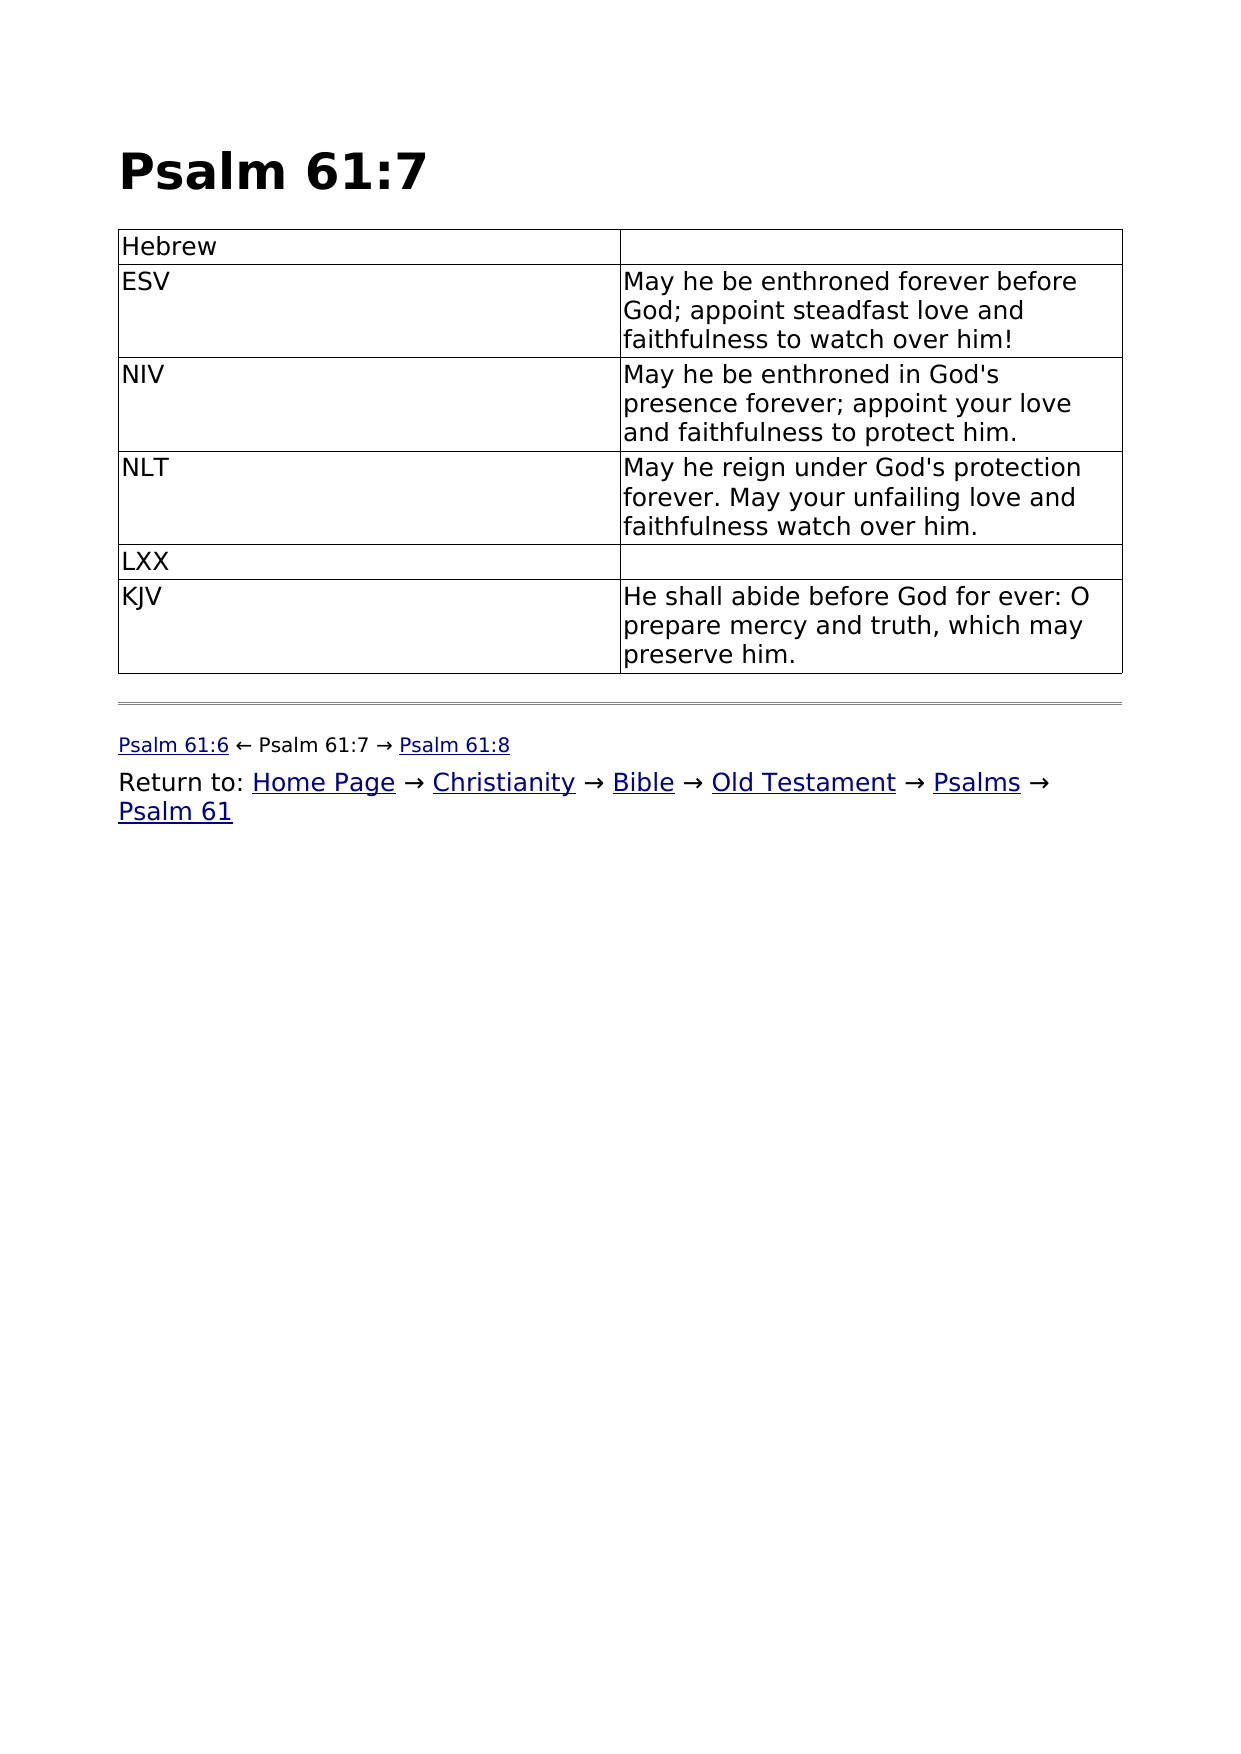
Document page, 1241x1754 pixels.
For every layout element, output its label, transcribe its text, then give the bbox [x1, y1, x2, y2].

table_cell LXX [119, 545, 620, 579]
table_cell He shall abide before God for ever: O prepare mercy and truth, which may preserve him. [621, 580, 1122, 673]
table_cell ESV [119, 265, 620, 357]
table_cell May he be enthroned forever before God; appoint steadfast love and faithfulness to watch over him! [621, 265, 1122, 357]
table_cell KJV [119, 580, 620, 673]
table_cell NIV [119, 358, 620, 451]
table_cell NLT [119, 452, 620, 544]
text Return to: Home Page → Christianity → Bible → Old Testament → Psalms → Psalm 61 [118, 768, 1122, 826]
subtitle Psalm 61:7 [118, 143, 1122, 201]
table_cell [621, 545, 1122, 579]
table_cell May he reign under God's protection forever. May your unfailing love and faithfulness watch over him. [621, 452, 1122, 544]
table_header Hebrew [119, 230, 620, 264]
table_cell May he be enthroned in God's presence forever; appoint your love and faithfulness to protect him. [621, 358, 1122, 451]
table_header [621, 230, 1122, 264]
text Psalm 61:6 ← Psalm 61:7 → Psalm 61:8 [118, 734, 1122, 768]
